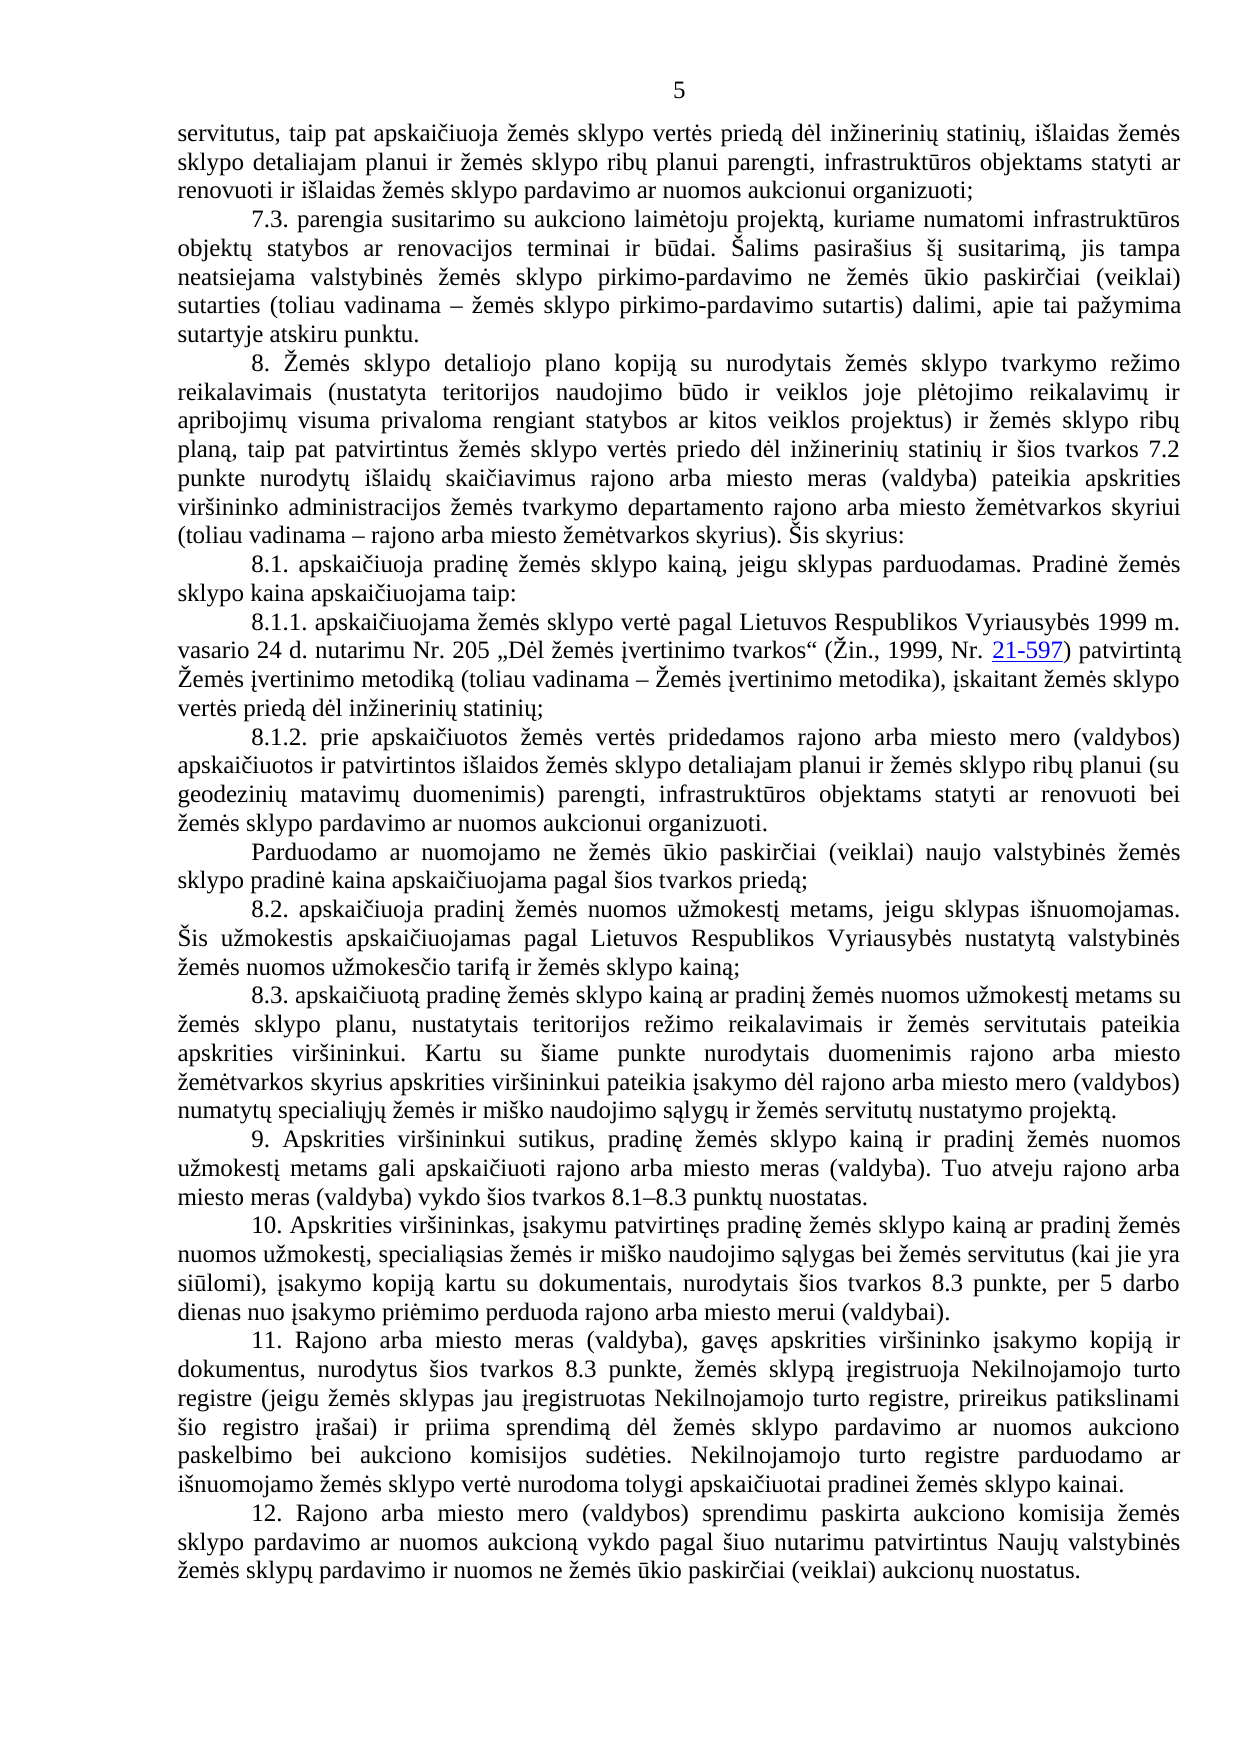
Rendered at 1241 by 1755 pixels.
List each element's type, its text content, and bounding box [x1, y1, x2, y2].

text 8. Žemės sklypo detaliojo plano kopiją su nurodytais žemės sklypo tvarkymo režimo reikalavimais (nustatyta teritorijos naudojimo būdo ir veiklos joje plėtojimo reikalavimų ir apribojimų visuma privaloma rengiant statybos ar kitos veiklos projektus) ir žemės sklypo ribų planą, taip pat patvirtintus žemės sklypo vertės priedo dėl inžinerinių statinių ir šios tvarkos 7.2 punkte nurodytų išlaidų skaičiavimus rajono arba miesto meras (valdyba) pateikia apskrities viršininko administracijos žemės tvarkymo departamento rajono arba miesto žemėtvarkos skyriui (toliau vadinama – rajono arba miesto žemėtvarkos skyrius). Šis skyrius: [177, 348, 1181, 549]
text 8.2. apskaičiuoja pradinį žemės nuomos užmokestį metams, jeigu sklypas išnuomojamas. Šis užmokestis apskaičiuojamas pagal Lietuvos Respublikos Vyriausybės nustatytą valstybinės žemės nuomos užmokesčio tarifą ir žemės sklypo kainą; [177, 894, 1181, 981]
text 8.1.1. apskaičiuojama žemės sklypo vertė pagal Lietuvos Respublikos Vyriausybės 1999 m. vasario 24 d. nutarimu Nr. 205 „Dėl žemės įvertinimo tvarkos“ (Žin., 1999, Nr. 21-597) patvirtintą Žemės įvertinimo metodiką (toliau vadinama – Žemės įvertinimo metodika), įskaitant žemės sklypo vertės priedą dėl inžinerinių statinių; [177, 607, 1181, 722]
text 11. Rajono arba miesto meras (valdyba), gavęs apskrities viršininko įsakymo kopiją ir dokumentus, nurodytus šios tvarkos 8.3 punkte, žemės sklypą įregistruoja Nekilnojamojo turto registre (jeigu žemės sklypas jau įregistruotas Nekilnojamojo turto registre, prireikus patikslinami šio registro įrašai) ir priima sprendimą dėl žemės sklypo pardavimo ar nuomos aukciono paskelbimo bei aukciono komisijos sudėties. Nekilnojamojo turto registre parduodamo ar išnuomojamo žemės sklypo vertė nurodoma tolygi apskaičiuotai pradinei žemės sklypo kainai. [177, 1326, 1181, 1498]
text 7.3. parengia susitarimo su aukciono laimėtoju projektą, kuriame numatomi infrastruktūros objektų statybos ar renovacijos terminai ir būdai. Šalims pasirašius šį susitarimą, jis tampa neatsiejama valstybinės žemės sklypo pirkimo-pardavimo ne žemės ūkio paskirčiai (veiklai) sutarties (toliau vadinama – žemės sklypo pirkimo-pardavimo sutartis) dalimi, apie tai pažymima sutartyje atskiru punktu. [177, 204, 1181, 348]
text 9. Apskrities viršininkui sutikus, pradinę žemės sklypo kainą ir pradinį žemės nuomos užmokestį metams gali apskaičiuoti rajono arba miesto meras (valdyba). Tuo atveju rajono arba miesto meras (valdyba) vykdo šios tvarkos 8.1–8.3 punktų nuostatas. [177, 1124, 1181, 1211]
text Parduodamo ar nuomojamo ne žemės ūkio paskirčiai (veiklai) naujo valstybinės žemės sklypo pradinė kaina apskaičiuojama pagal šios tvarkos priedą; [177, 837, 1181, 894]
text 8.1. apskaičiuoja pradinę žemės sklypo kainą, jeigu sklypas parduodamas. Pradinė žemės sklypo kaina apskaičiuojama taip: [177, 549, 1181, 607]
text 12. Rajono arba miesto mero (valdybos) sprendimu paskirta aukciono komisija žemės sklypo pardavimo ar nuomos aukcioną vykdo pagal šiuo nutarimu patvirtintus Naujų valstybinės žemės sklypų pardavimo ir nuomos ne žemės ūkio paskirčiai (veiklai) aukcionų nuostatus. [177, 1498, 1181, 1584]
text 8.3. apskaičiuotą pradinę žemės sklypo kainą ar pradinį žemės nuomos užmokestį metams su žemės sklypo planu, nustatytais teritorijos režimo reikalavimais ir žemės servitutais pateikia apskrities viršininkui. Kartu su šiame punkte nurodytais duomenimis rajono arba miesto žemėtvarkos skyrius apskrities viršininkui pateikia įsakymo dėl rajono arba miesto mero (valdybos) numatytų specialiųjų žemės ir miško naudojimo sąlygų ir žemės servitutų nustatymo projektą. [177, 981, 1181, 1124]
text 8.1.2. prie apskaičiuotos žemės vertės pridedamos rajono arba miesto mero (valdybos) apskaičiuotos ir patvirtintos išlaidos žemės sklypo detaliajam planui ir žemės sklypo ribų planui (su geodezinių matavimų duomenimis) parengti, infrastruktūros objektams statyti ar renovuoti bei žemės sklypo pardavimo ar nuomos aukcionui organizuoti. [177, 722, 1181, 837]
text servitutus, taip pat apskaičiuoja žemės sklypo vertės priedą dėl inžinerinių statinių, išlaidas žemės sklypo detaliajam planui ir žemės sklypo ribų planui parengti, infrastruktūros objektams statyti ar renovuoti ir išlaidas žemės sklypo pardavimo ar nuomos aukcionui organizuoti; [177, 118, 1181, 204]
text 10. Apskrities viršininkas, įsakymu patvirtinęs pradinę žemės sklypo kainą ar pradinį žemės nuomos užmokestį, specialiąsias žemės ir miško naudojimo sąlygas bei žemės servitutus (kai jie yra siūlomi), įsakymo kopiją kartu su dokumentais, nurodytais šios tvarkos 8.3 punkte, per 5 darbo dienas nuo įsakymo priėmimo perduoda rajono arba miesto merui (valdybai). [177, 1211, 1181, 1326]
